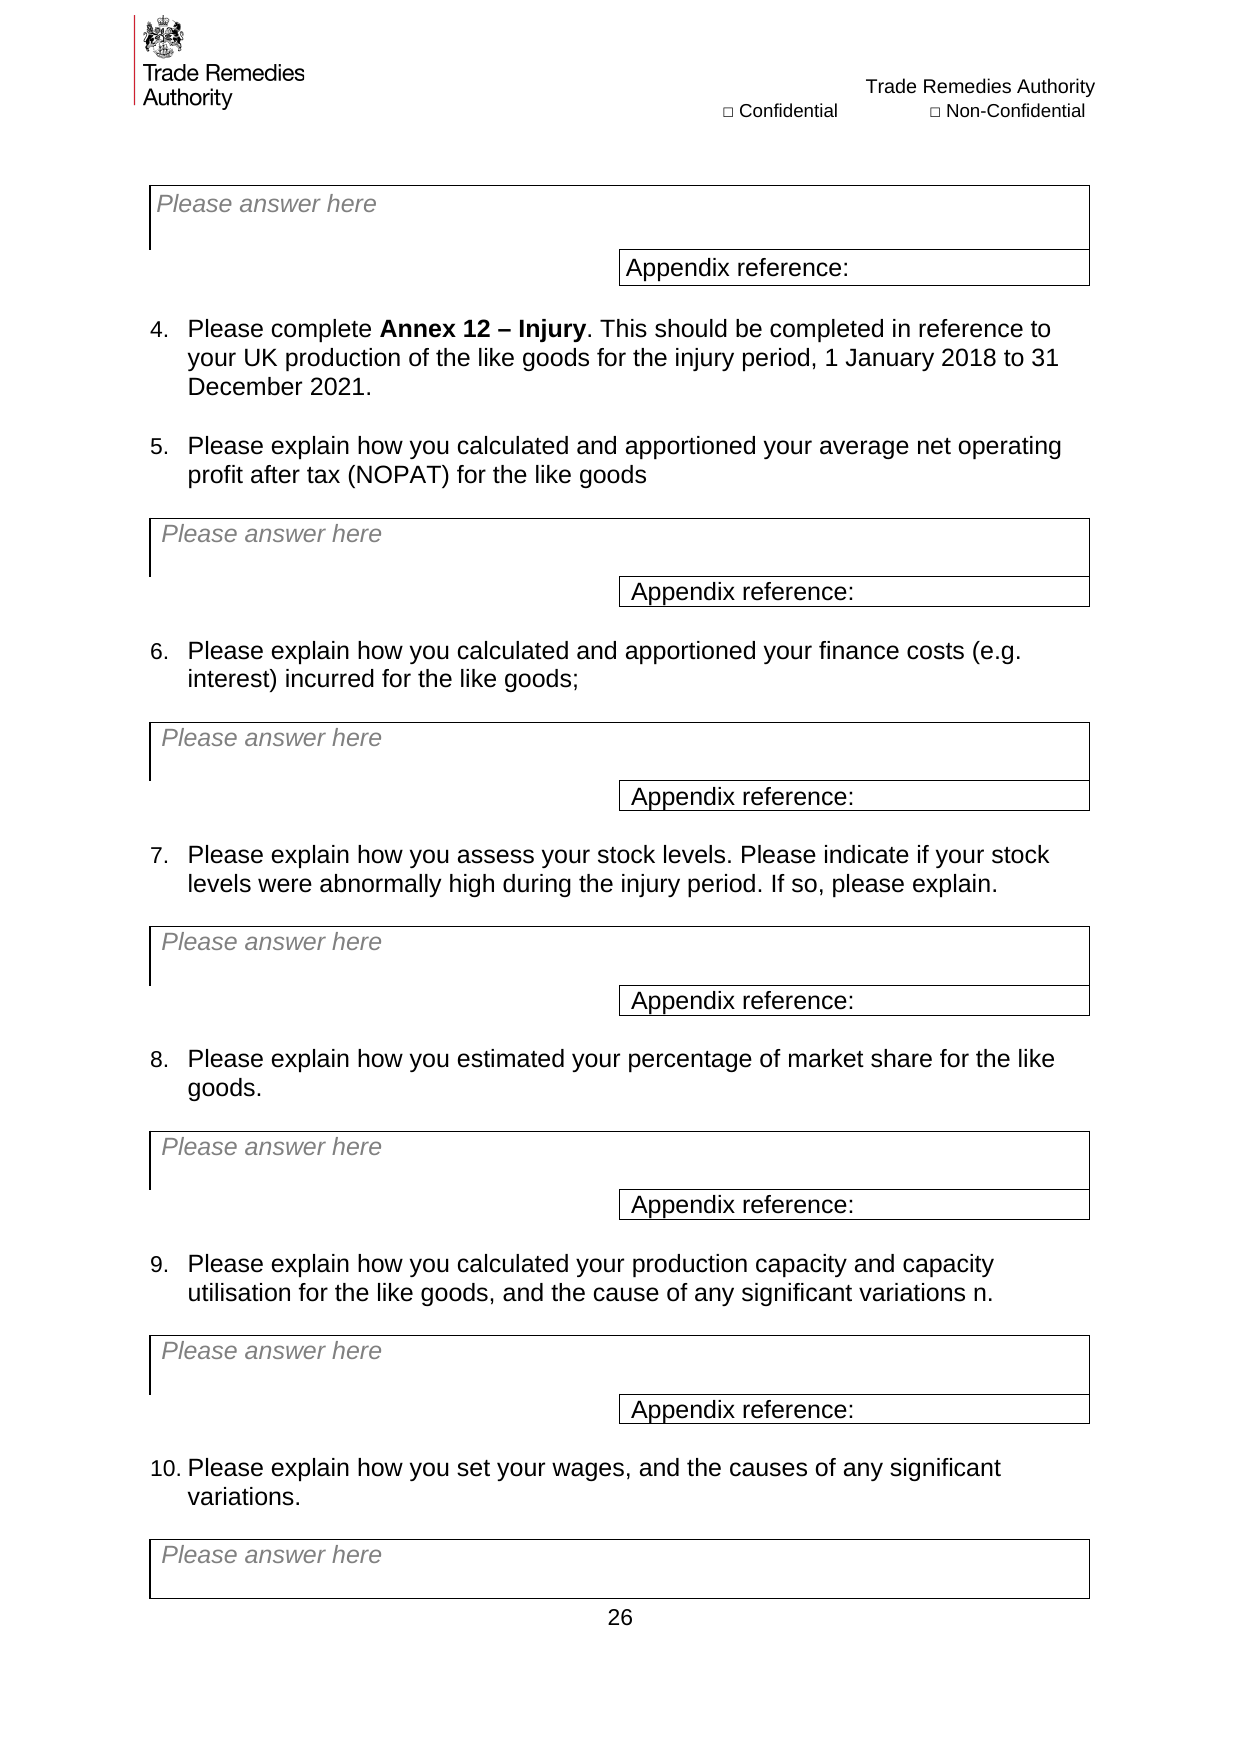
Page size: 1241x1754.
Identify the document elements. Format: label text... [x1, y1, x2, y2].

table_cell Appendix reference: [620, 1395, 1089, 1423]
table_cell [150, 577, 619, 606]
table_cell Appendix reference: [620, 781, 1089, 810]
list Please explain how you calculated and apportioned your average net operating profit after tax (NOPAT) for the like goods [150, 431, 1090, 489]
list Please explain how you estimated your percentage of market share for the like goods. [150, 1044, 1090, 1102]
table_cell Appendix reference: [620, 250, 1089, 285]
table_cell Appendix reference: [620, 986, 1089, 1014]
table_header Please answer here [151, 927, 1089, 985]
table_cell [150, 1395, 619, 1423]
table_header Please answer here [151, 186, 1089, 249]
table_cell [150, 986, 619, 1014]
list Please explain how you calculated and apportioned your finance costs (e.g. interest) incurred for the like goods; [150, 636, 1090, 693]
table_header Please answer here [151, 1336, 1089, 1393]
table_header Please answer here [151, 1540, 1089, 1598]
table_header Please answer here [151, 519, 1089, 576]
table_cell [150, 781, 619, 810]
table_header Please answer here [151, 1132, 1089, 1189]
table_cell [150, 1190, 619, 1219]
table_header Please answer here [151, 723, 1089, 780]
table_cell Appendix reference: [620, 577, 1089, 606]
list Please explain how you assess your stock levels. Please indicate if your stock levels were abnormally high during the injury period. If so, please explain. [150, 840, 1090, 897]
table_cell [150, 250, 619, 285]
list Please explain how you calculated your production capacity and capacity utilisation for the like goods, and the cause of any significant variations n. [150, 1249, 1090, 1306]
list Please complete Annex 12 – Injury. This should be completed in reference to your UK production of the like goods for the injury period, 1 January 2018 to 31 December 2021. [150, 314, 1090, 401]
list Please explain how you set your wages, and the causes of any significant variations. [150, 1453, 1090, 1511]
table_cell Appendix reference: [620, 1190, 1089, 1219]
